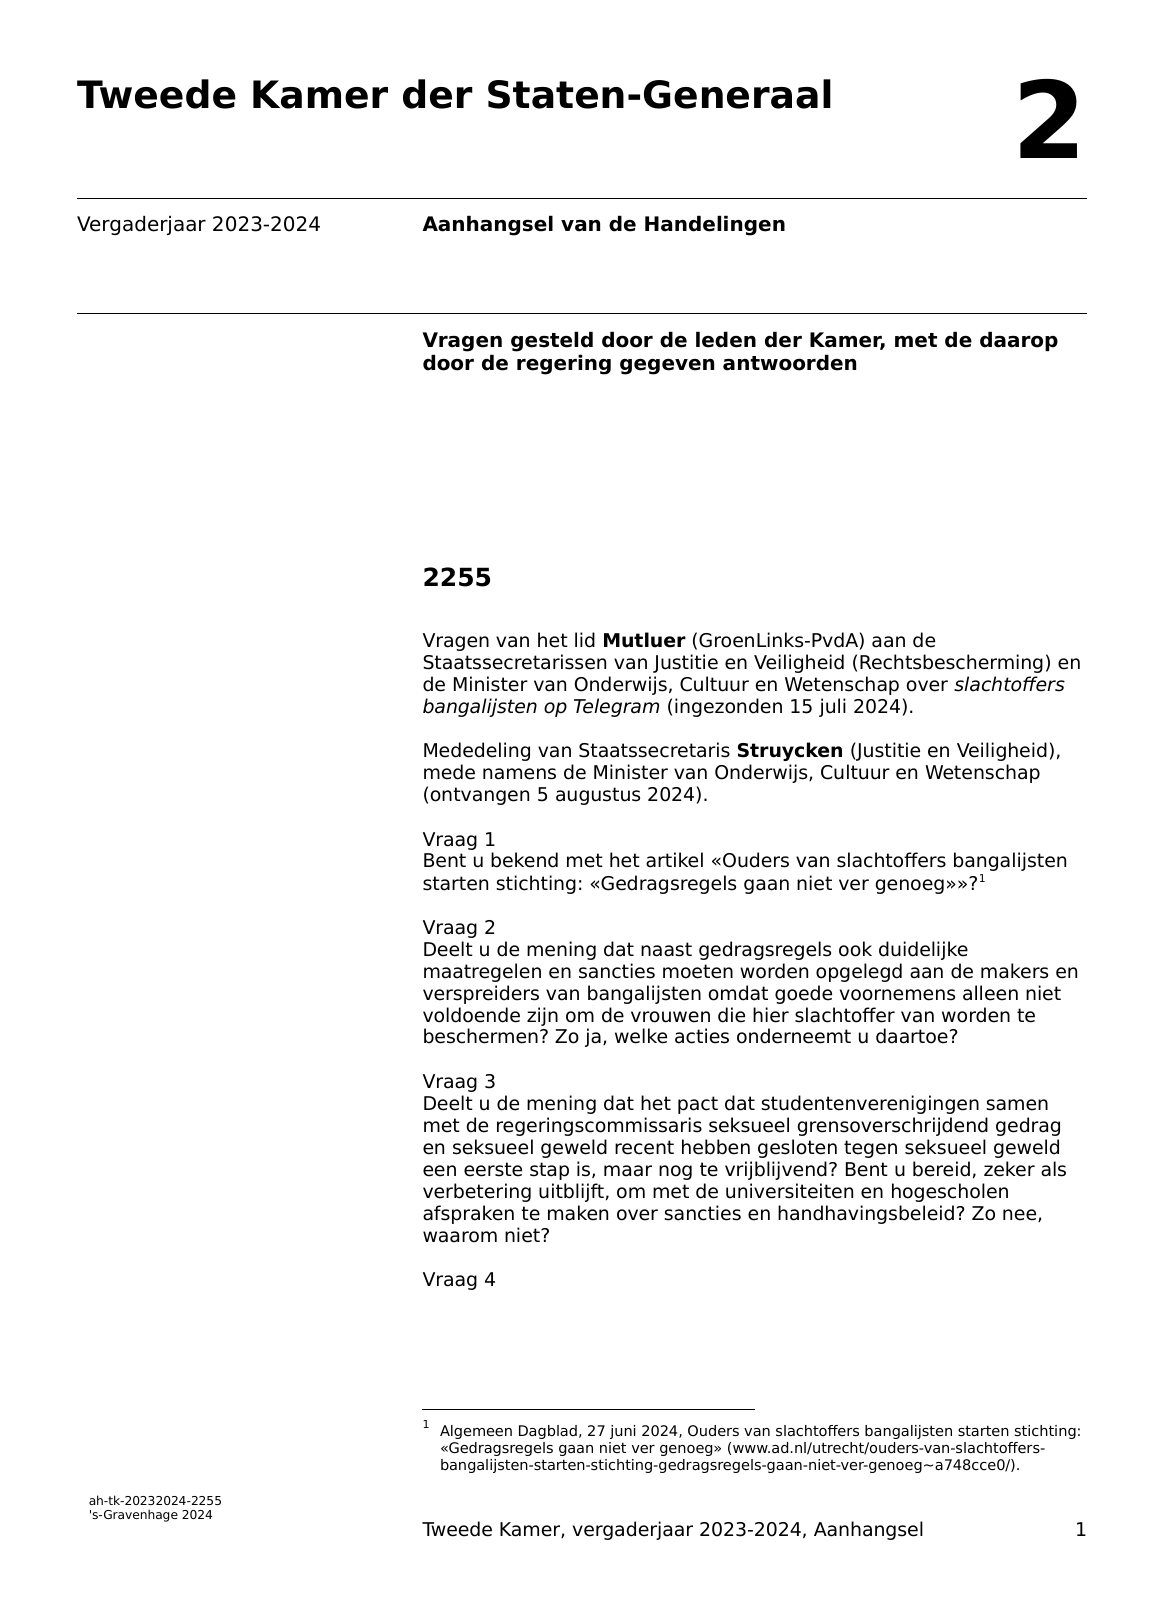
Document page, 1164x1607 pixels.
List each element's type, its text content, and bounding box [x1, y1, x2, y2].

table_header Tweede Kamer der Staten-Generaal [77, 59, 886, 198]
text 's-Gravenhage 2024 [88, 1508, 323, 1522]
text Vraag 2 [422, 917, 1087, 938]
text Mededeling van Staatssecretaris Struycken (Justitie en Veiligheid), mede namens de Minister van Onderwijs, Cultuur en Wetenschap (ontvangen 5 augustus 2024). [422, 740, 1087, 806]
text Deelt u de mening dat naast gedragsregels ook duidelijke maatregelen en sancties moeten worden opgelegd aan de makers en verspreiders van bangalijsten omdat goede voornemens alleen niet voldoende zijn om de vrouwen die hier slachtoffer van worden te beschermen? Zo ja, welke acties onderneemt u daartoe? [422, 938, 1087, 1048]
table_cell Aanhangsel van de Handelingen [422, 199, 1087, 313]
text Bent u bekend met het artikel «Ouders van slachtoffers bangalijsten starten stichting: «Gedragsregels gaan niet ver genoeg»»? [422, 850, 1087, 894]
text ah-tk-20232024-2255 [88, 1494, 323, 1508]
text Deelt u de mening dat het pact dat studentenverenigingen samen met de regeringscommissaris seksueel grensoverschrijdend gedrag en seksueel geweld recent hebben gesloten tegen seksueel geweld een eerste stap is, maar nog te vrijblijvend? Bent u bereid, zeker als verbetering uitblijft, om met de universiteiten en hogescholen afspraken te maken over sancties en handhavingsbeleid? Zo nee, waarom niet? [422, 1093, 1087, 1246]
text Vraag 4 [422, 1269, 1087, 1291]
table_cell Vergaderjaar 2023-2024 [77, 199, 422, 313]
table_header 2 [886, 59, 1087, 198]
table_cell [77, 314, 422, 375]
text Vraag 1 [422, 828, 1087, 850]
table_cell Vragen gesteld door de leden der Kamer, met de daarop door de regering gegeven antwoorden [422, 314, 1087, 375]
text Vragen van het lid Mutluer (GroenLinks-PvdA) aan de Staatssecretarissen van Justitie en Veiligheid (Rechtsbescherming) en de Minister van Onderwijs, Cultuur en Wetenschap over slachtoffers bangalijsten op Telegram (ingezonden 15 juli 2024). [422, 630, 1087, 718]
text 2255 [422, 563, 1087, 592]
text Vraag 3 [422, 1071, 1087, 1093]
text Algemeen Dagblad, 27 juni 2024, Ouders van slachtoffers bangalijsten starten stichting: «Gedragsregels gaan niet ver genoeg» (www.ad.nl/utrecht/ouders-van-slachtoffers-bangalijsten-starten-stichting-gedragsregels-gaan-niet-ver-genoeg~a748cce0/). [422, 1418, 1087, 1474]
